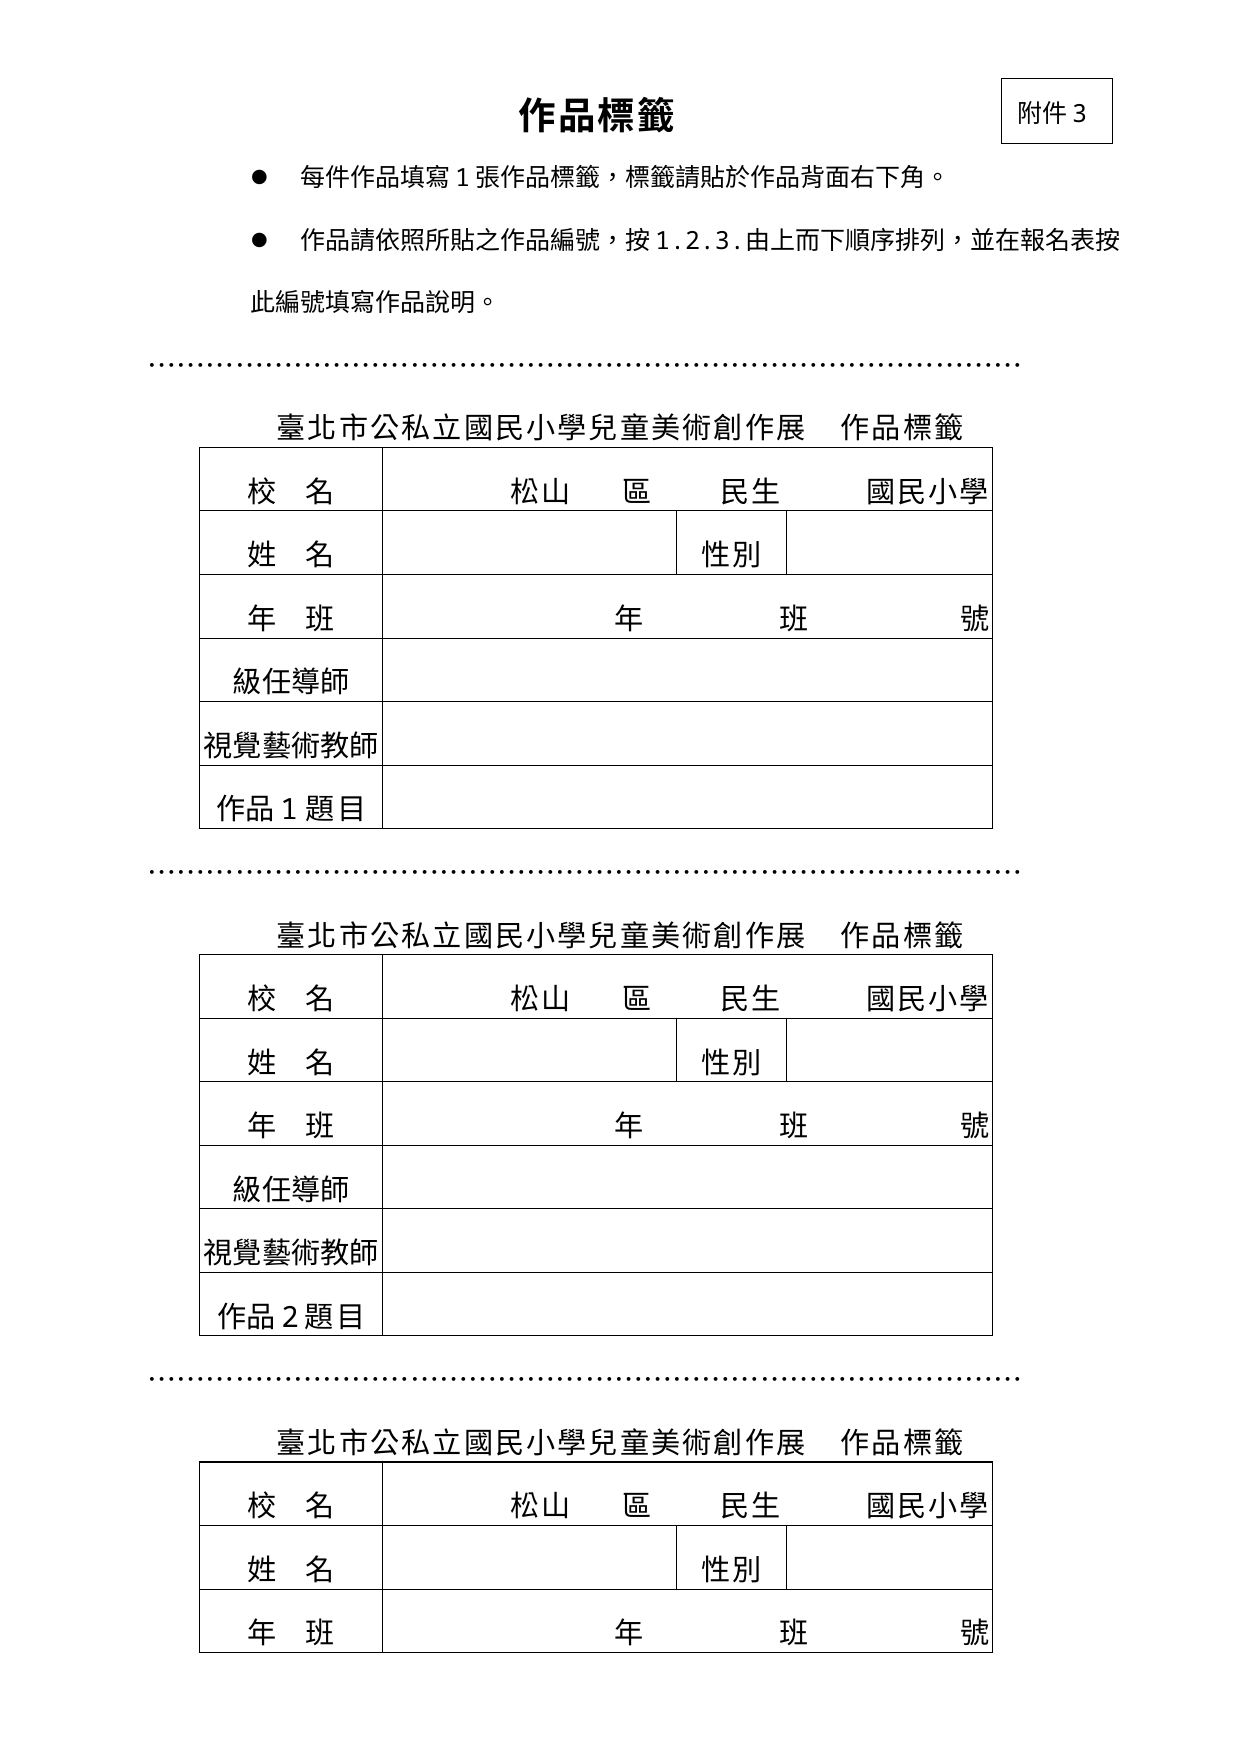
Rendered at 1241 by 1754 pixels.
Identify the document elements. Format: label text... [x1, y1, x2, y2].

table_cell [787, 1526, 992, 1588]
table_header 校 名 [200, 1463, 382, 1525]
text 作品標籤 [118, 72, 1075, 134]
table_cell [383, 1273, 992, 1335]
table_cell [383, 511, 676, 574]
table_cell 視覺藝術教師 [200, 1209, 382, 1272]
table_header 松山 區 民生 國民小學 [383, 448, 992, 510]
table_cell 級任導師 [200, 1146, 382, 1208]
table_cell [383, 702, 992, 764]
table_cell 性別 [677, 1526, 786, 1588]
list 作品請依照所貼之作品編號，按1.2.3.由上而下順序排列，並在報名表按此編號填寫作品說明。 [250, 197, 1122, 322]
text 臺北市公私立國民小學兒童美術創作展 作品標籤 [118, 384, 1122, 447]
table_header 松山 區 民生 國民小學 [383, 955, 992, 1018]
list 每件作品填寫1張作品標籤，標籤請貼於作品背面右下角。 [250, 134, 1122, 197]
table_cell 年 班 [200, 1590, 382, 1652]
table_cell 性別 [677, 511, 786, 574]
table_cell 作品1題目 [200, 766, 382, 828]
text 臺北市公私立國民小學兒童美術創作展 作品標籤 [118, 1399, 1122, 1461]
text 附件3 [1017, 93, 1097, 129]
table_cell 作品2題目 [200, 1273, 382, 1335]
table_cell 級任導師 [200, 639, 382, 701]
table_header 校 名 [200, 448, 382, 510]
table_cell 年 班 號 [383, 1590, 992, 1652]
text ……………………………………………………………………………… [118, 322, 1122, 384]
table_cell [383, 1209, 992, 1272]
text ……………………………………………………………………………… [118, 829, 1122, 892]
table_cell 姓 名 [200, 1526, 382, 1588]
text ……………………………………………………………………………… [118, 1336, 1122, 1399]
table_cell 年 班 號 [383, 575, 992, 637]
table_cell 性別 [677, 1019, 786, 1081]
table_cell 視覺藝術教師 [200, 702, 382, 764]
table_cell [383, 639, 992, 701]
table_cell [383, 766, 992, 828]
table_cell 年 班 [200, 1082, 382, 1145]
table_cell 年 班 [200, 575, 382, 637]
table_cell [383, 1146, 992, 1208]
table_header 校 名 [200, 955, 382, 1018]
table_cell [787, 511, 992, 574]
text 作品標籤 [1002, 79, 1112, 143]
table_cell 年 班 號 [383, 1082, 992, 1145]
table_cell [787, 1019, 992, 1081]
table_cell 姓 名 [200, 511, 382, 574]
table_cell [383, 1019, 676, 1081]
table_cell [383, 1526, 676, 1588]
table_cell 姓 名 [200, 1019, 382, 1081]
text 臺北市公私立國民小學兒童美術創作展 作品標籤 [118, 892, 1122, 954]
table_header 松山 區 民生 國民小學 [383, 1463, 992, 1525]
